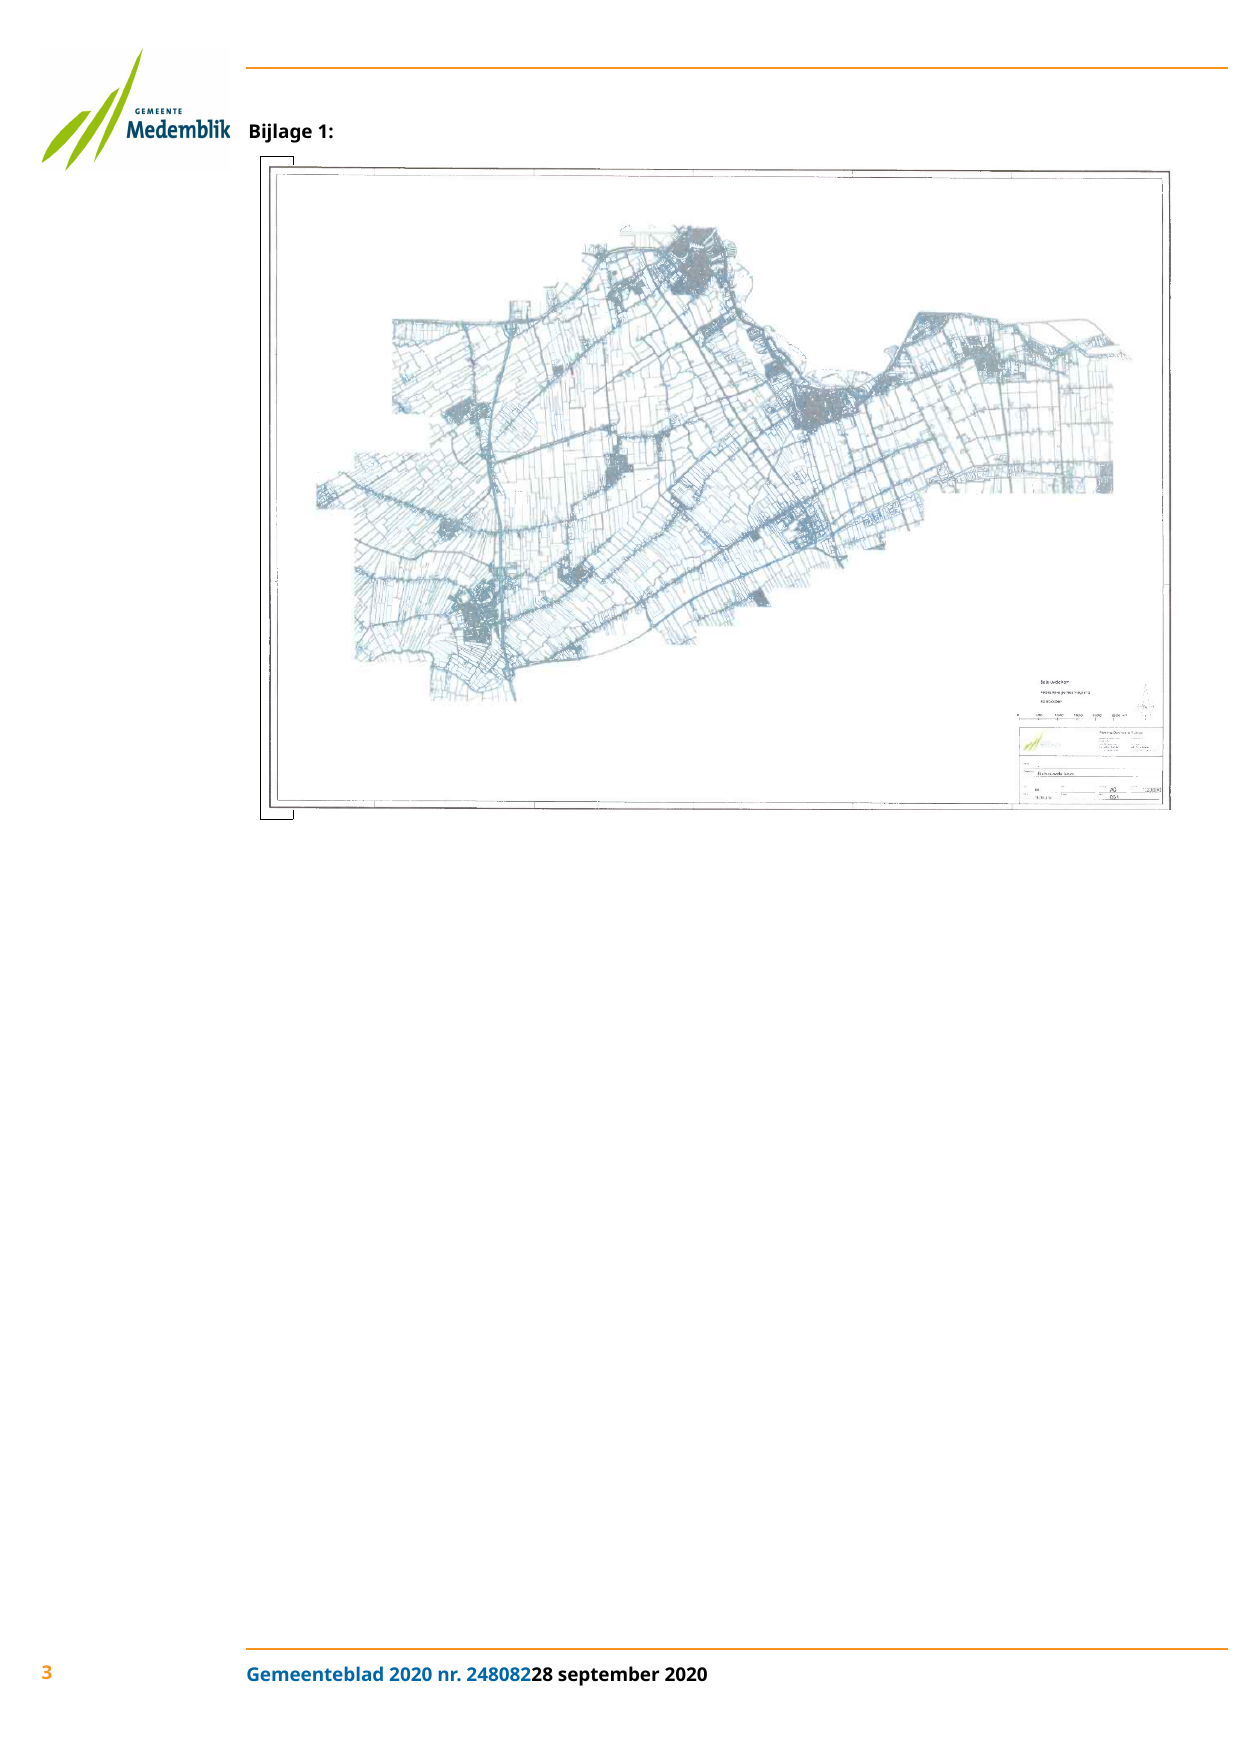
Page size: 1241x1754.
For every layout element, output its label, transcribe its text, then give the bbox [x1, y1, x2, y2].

picture [268, 165, 1173, 810]
picture [41, 47, 231, 172]
text Bijlage 1: [248, 116, 1152, 144]
